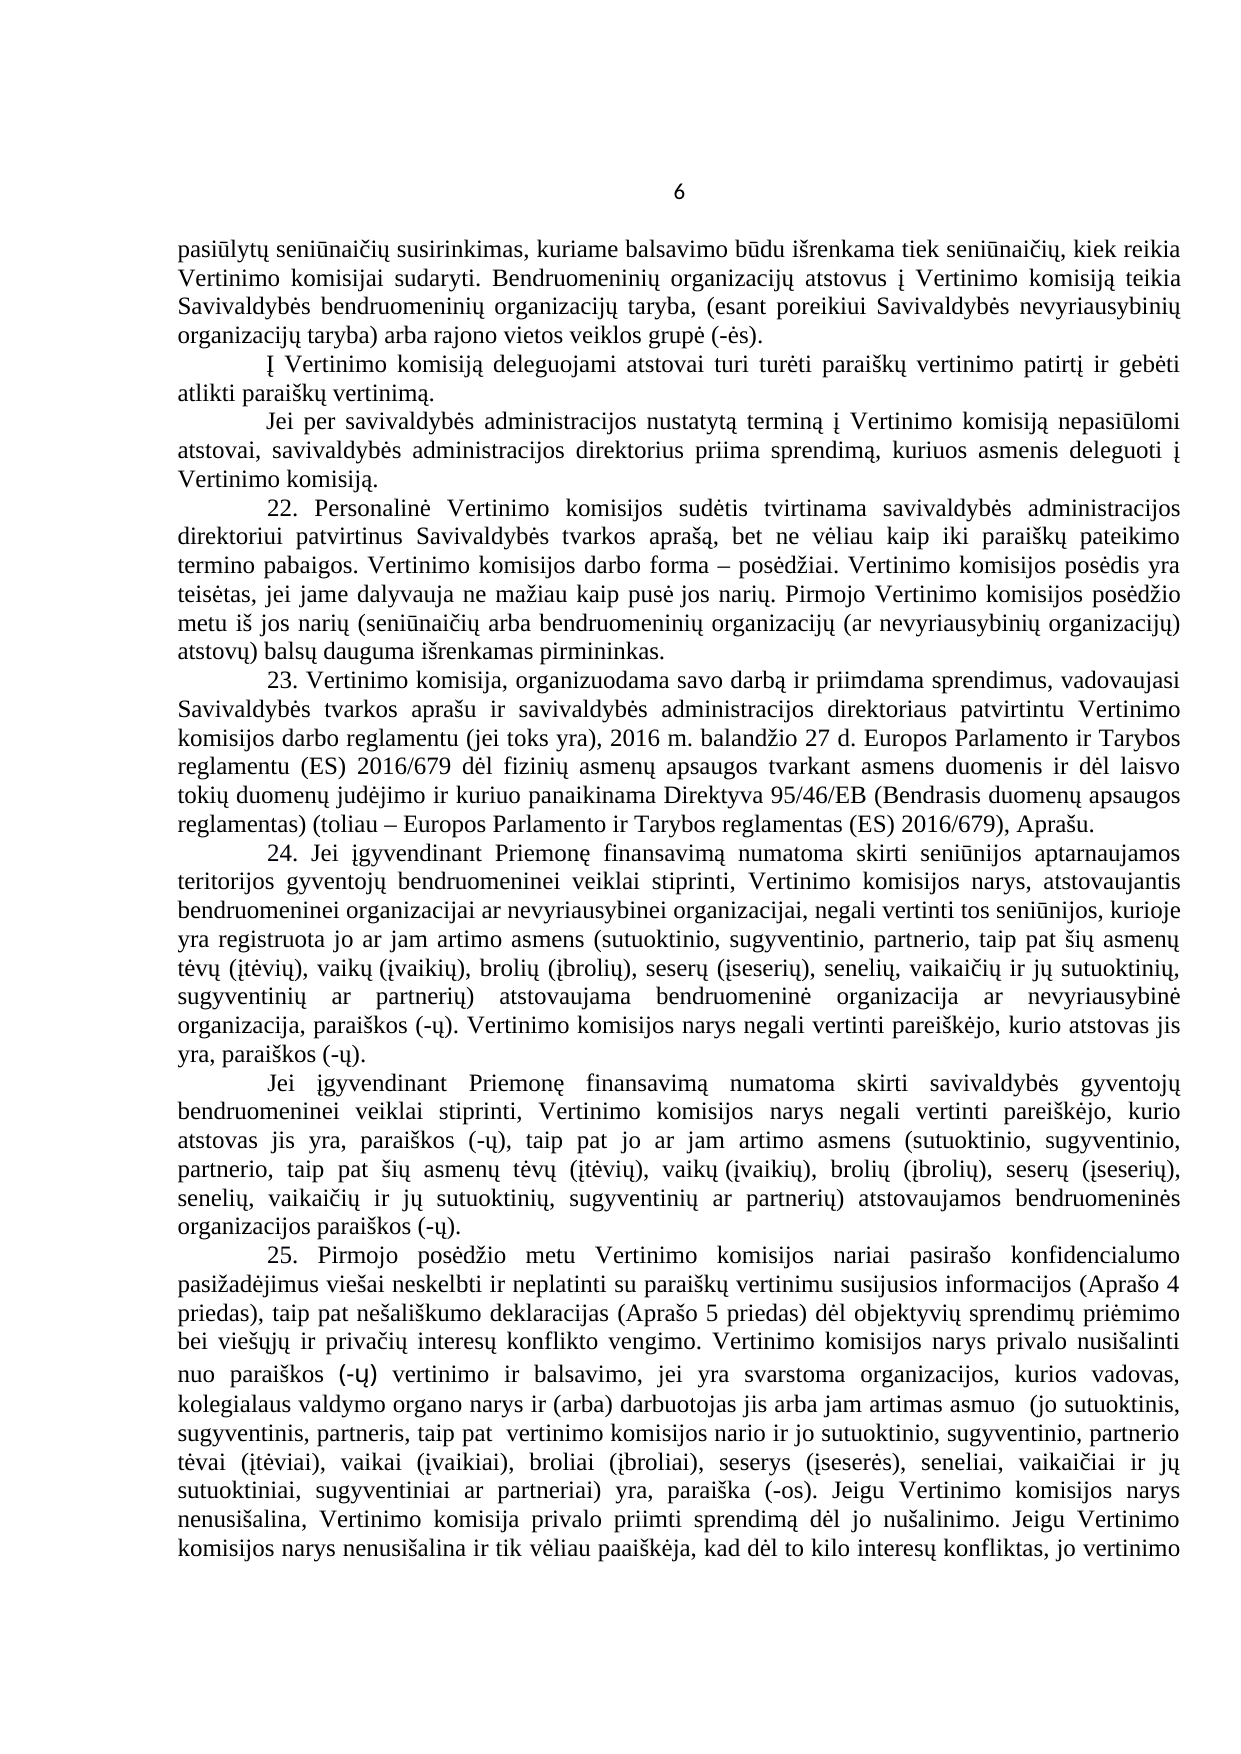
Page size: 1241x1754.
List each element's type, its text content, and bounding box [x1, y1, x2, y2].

text Jei įgyvendinant Priemonę finansavimą numatoma skirti savivaldybės gyventojų bendruomeninei veiklai stiprinti, Vertinimo komisijos narys negali vertinti pareiškėjo, kurio atstovas jis yra, paraiškos (-ų), taip pat jo ar jam artimo asmens (sutuoktinio, sugyventinio, partnerio, taip pat šių asmenų tėvų (įtėvių), vaikų (įvaikių), brolių (įbrolių), seserų (įseserių), senelių, vaikaičių ir jų sutuoktinių, sugyventinių ar partnerių) atstovaujamos bendruomeninės organizacijos paraiškos (-ų). [177, 1068, 1181, 1240]
text Į Vertinimo komisiją deleguojami atstovai turi turėti paraiškų vertinimo patirtį ir gebėti atlikti paraiškų vertinimą. [177, 349, 1181, 406]
text 23. Vertinimo komisija, organizuodama savo darbą ir priimdama sprendimus, vadovaujasi Savivaldybės tvarkos aprašu ir savivaldybės administracijos direktoriaus patvirtintu Vertinimo komisijos darbo reglamentu (jei toks yra), 2016 m. balandžio 27 d. Europos Parlamento ir Tarybos reglamentu (ES) 2016/679 dėl fizinių asmenų apsaugos tvarkant asmens duomenis ir dėl laisvo tokių duomenų judėjimo ir kuriuo panaikinama Direktyva 95/46/EB (Bendrasis duomenų apsaugos reglamentas) (toliau – Europos Parlamento ir Tarybos reglamentas (ES) 2016/679), Aprašu. [177, 665, 1181, 838]
text Jei per savivaldybės administracijos nustatytą terminą į Vertinimo komisiją nepasiūlomi atstovai, savivaldybės administracijos direktorius priima sprendimą, kuriuos asmenis deleguoti į Vertinimo komisiją. [177, 406, 1181, 493]
text 24. Jei įgyvendinant Priemonę finansavimą numatoma skirti seniūnijos aptarnaujamos teritorijos gyventojų bendruomeninei veiklai stiprinti, Vertinimo komisijos narys, atstovaujantis bendruomeninei organizacijai ar nevyriausybinei organizacijai, negali vertinti tos seniūnijos, kurioje yra registruota jo ar jam artimo asmens (sutuoktinio, sugyventinio, partnerio, taip pat šių asmenų tėvų (įtėvių), vaikų (įvaikių), brolių (įbrolių), seserų (įseserių), senelių, vaikaičių ir jų sutuoktinių, sugyventinių ar partnerių) atstovaujama bendruomeninė organizacija ar nevyriausybinė organizacija, paraiškos (-ų). Vertinimo komisijos narys negali vertinti pareiškėjo, kurio atstovas jis yra, paraiškos (-ų). [177, 838, 1181, 1068]
text 22. Personalinė Vertinimo komisijos sudėtis tvirtinama savivaldybės administracijos direktoriui patvirtinus Savivaldybės tvarkos aprašą, bet ne vėliau kaip iki paraiškų pateikimo termino pabaigos. Vertinimo komisijos darbo forma – posėdžiai. Vertinimo komisijos posėdis yra teisėtas, jei jame dalyvauja ne mažiau kaip pusė jos narių. Pirmojo Vertinimo komisijos posėdžio metu iš jos narių (seniūnaičių arba bendruomeninių organizacijų (ar nevyriausybinių organizacijų) atstovų) balsų dauguma išrenkamas pirmininkas. [177, 493, 1181, 665]
text 25. Pirmojo posėdžio metu Vertinimo komisijos nariai pasirašo konfidencialumo pasižadėjimus viešai neskelbti ir neplatinti su paraiškų vertinimu susijusios informacijos (Aprašo 4 priedas), taip pat nešališkumo deklaracijas (Aprašo 5 priedas) dėl objektyvių sprendimų priėmimo bei viešųjų ir privačių interesų konflikto vengimo. Vertinimo komisijos narys privalo nusišalinti nuo paraiškos (-ų) vertinimo ir balsavimo, jei yra svarstoma organizacijos, kurios vadovas, kolegialaus valdymo organo narys ir (arba) darbuotojas jis arba jam artimas asmuo (jo sutuoktinis, sugyventinis, partneris, taip pat vertinimo komisijos nario ir jo sutuoktinio, sugyventinio, partnerio tėvai (įtėviai), vaikai (įvaikiai), broliai (įbroliai), seserys (įseserės), seneliai, vaikaičiai ir jų sutuoktiniai, sugyventiniai ar partneriai) yra, paraiška (-os). Jeigu Vertinimo komisijos narys nenusišalina, Vertinimo komisija privalo priimti sprendimą dėl jo nušalinimo. Jeigu Vertinimo komisijos narys nenusišalina ir tik vėliau paaiškėja, kad dėl to kilo interesų konfliktas, jo vertinimo [177, 1240, 1181, 1562]
text pasiūlytų seniūnaičių susirinkimas, kuriame balsavimo būdu išrenkama tiek seniūnaičių, kiek reikia Vertinimo komisijai sudaryti. Bendruomeninių organizacijų atstovus į Vertinimo komisiją teikia Savivaldybės bendruomeninių organizacijų taryba, (esant poreikiui Savivaldybės nevyriausybinių organizacijų taryba) arba rajono vietos veiklos grupė (-ės). [177, 234, 1181, 349]
